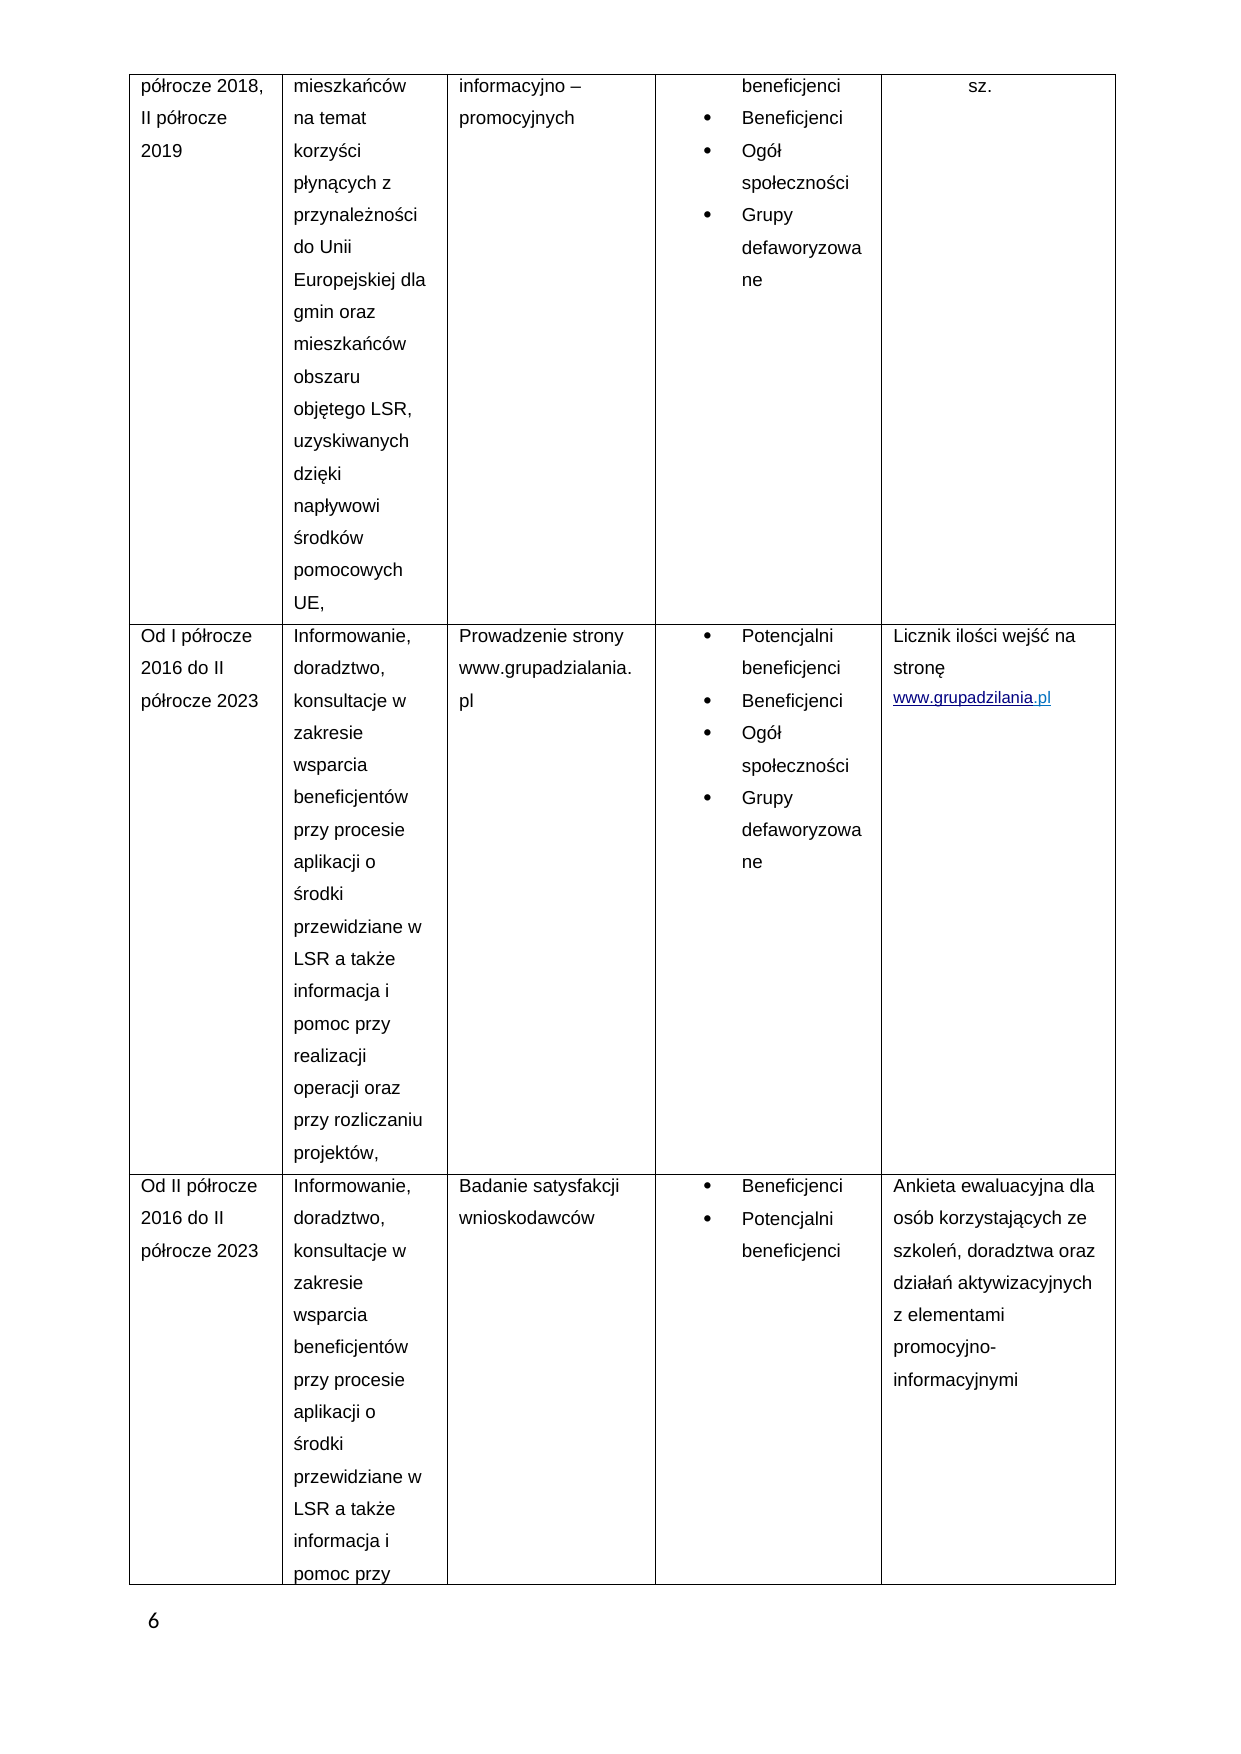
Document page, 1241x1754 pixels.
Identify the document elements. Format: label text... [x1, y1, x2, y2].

table_cell Prowadzenie strony www.grupadzialania.pl [448, 625, 655, 1174]
table_cell Potencjalni beneficjenci Beneficjenci Ogół społeczności Grupy defaworyzowane [656, 75, 881, 624]
table_cell Badanie satysfakcji wnioskodawców [448, 1175, 655, 1584]
table_cell Od II półrocze 2016 do II półrocze 2023 [130, 1175, 282, 1584]
table_cell informacyjno – promocyjnych [448, 75, 655, 624]
table_cell Potencjalni beneficjenci Beneficjenci Ogół społeczności Grupy defaworyzowane [656, 625, 881, 1174]
table_cell półrocze 2018, II półrocze 2019 [130, 75, 282, 624]
table_cell Beneficjenci Potencjalni beneficjenci [656, 1175, 881, 1584]
table_cell Gadżety reklamowe 600 sz. [882, 75, 1115, 624]
table_cell mieszkańców na temat korzyści płynących z przynależności do Unii Europejskiej dla gmin oraz mieszkańców obszaru objętego LSR, uzyskiwanych dzięki napływowi środków pomocowych UE, [283, 75, 447, 624]
table_cell Informowanie, doradztwo, konsultacje w zakresie wsparcia beneficjentów przy procesie aplikacji o środki przewidziane w LSR a także informacja i pomoc przy [283, 1175, 447, 1584]
table_cell Informowanie, doradztwo, konsultacje w zakresie wsparcia beneficjentów przy procesie aplikacji o środki przewidziane w LSR a także informacja i pomoc przy realizacji operacji oraz przy rozliczaniu projektów, [283, 625, 447, 1174]
table_cell Ankieta ewaluacyjna dla osób korzystających ze szkoleń, doradztwa oraz działań aktywizacyjnych z elementami promocyjno-informacyjnymi [882, 1175, 1115, 1584]
table_cell Licznik ilości wejść na stronę www.grupadzilania.pl [882, 625, 1115, 1174]
table_cell Od I półrocze 2016 do II półrocze 2023 [130, 625, 282, 1174]
